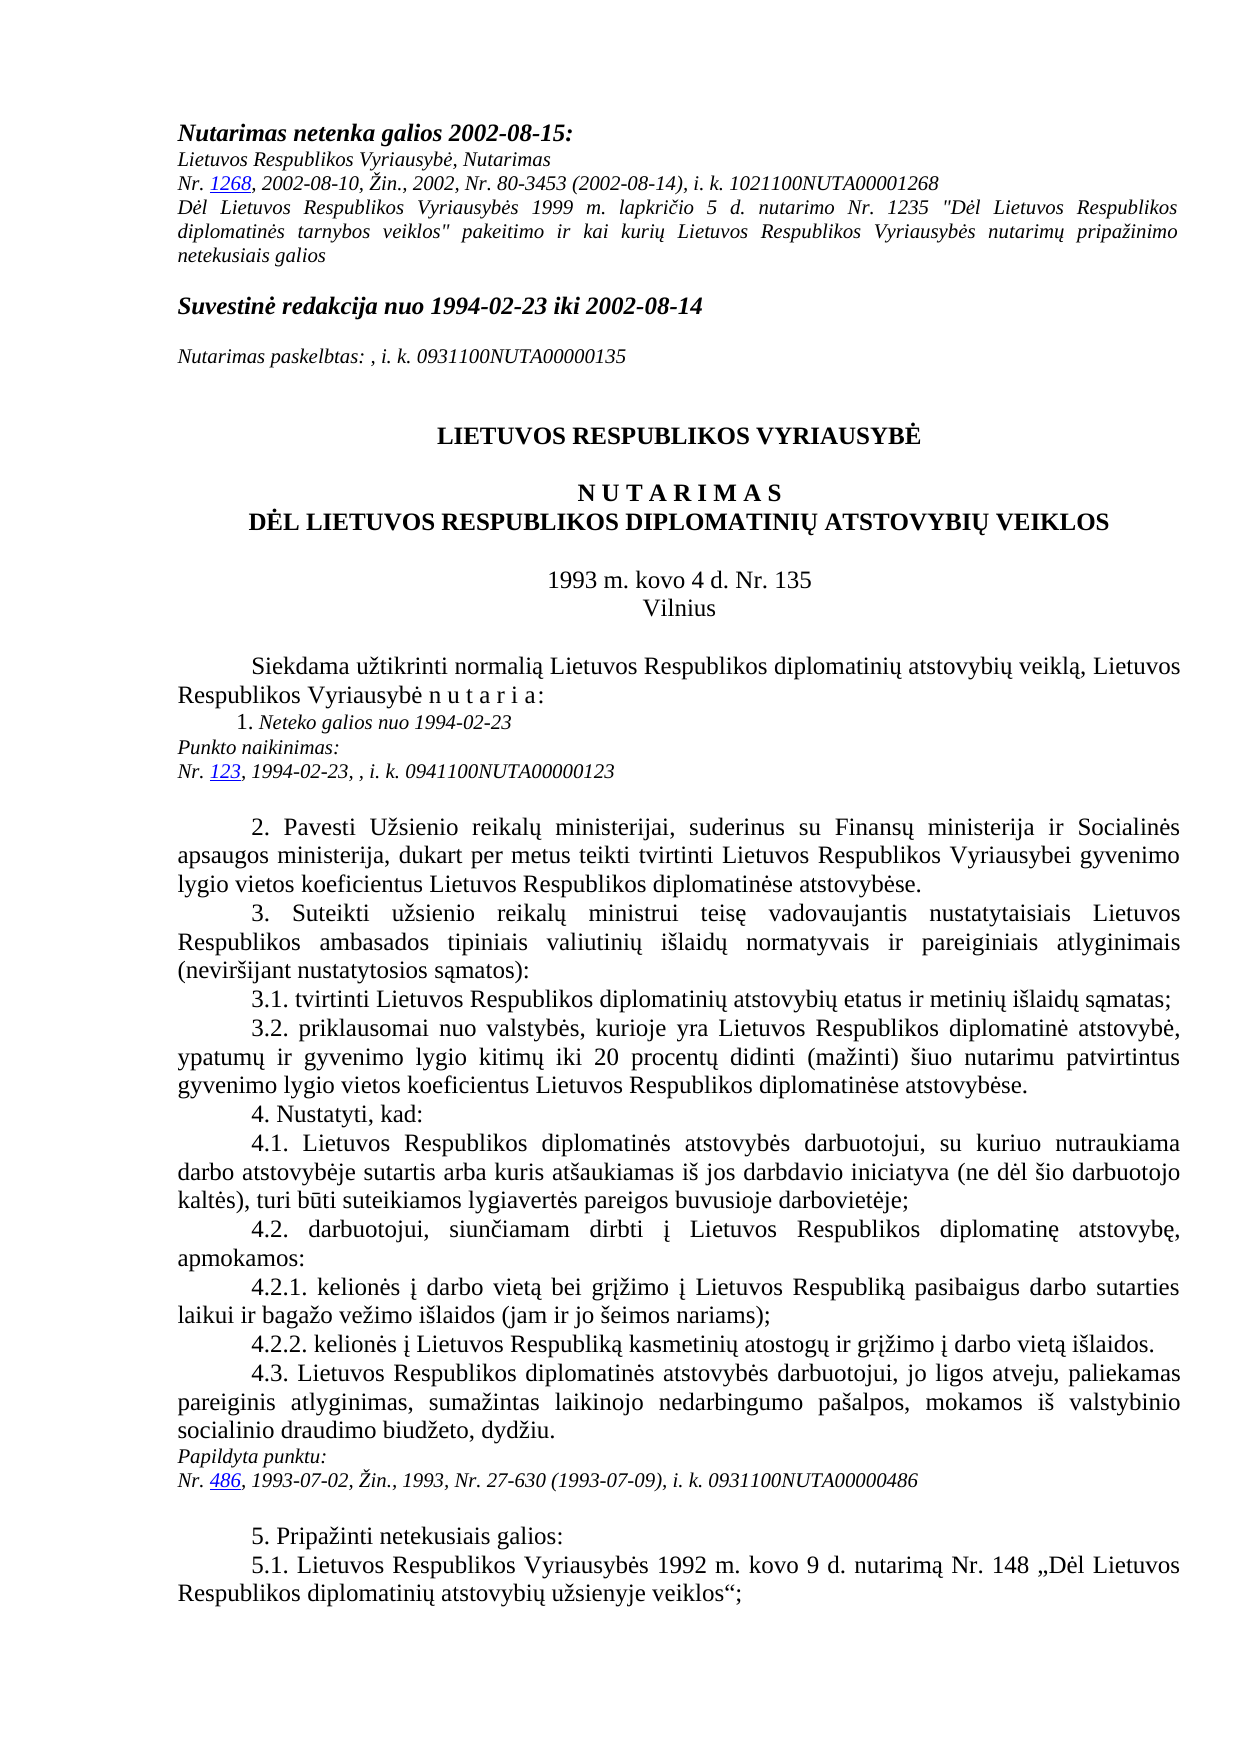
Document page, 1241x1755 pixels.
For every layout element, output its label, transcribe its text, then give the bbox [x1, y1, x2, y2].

text Dėl Lietuvos Respublikos Vyriausybės 1999 m. lapkričio 5 d. nutarimo Nr. 1235 "Dėl Lietuvos Respublikos diplomatinės tarnybos veiklos" pakeitimo ir kai kurių Lietuvos Respublikos Vyriausybės nutarimų pripažinimo netekusiais galios [177, 195, 1181, 267]
text 3. Suteikti užsienio reikalų ministrui teisę vadovaujantis nustatytaisiais Lietuvos Respublikos ambasados tipiniais valiutinių išlaidų normatyvais ir pareiginiais atlyginimais (neviršijant nustatytosios sąmatos): [177, 898, 1181, 984]
text 4. Nustatyti, kad: [177, 1099, 1181, 1128]
text 2. Pavesti Užsienio reikalų ministerijai, suderinus su Finansų ministerija ir Socialinės apsaugos ministerija, dukart per metus teikti tvirtinti Lietuvos Respublikos Vyriausybei gyvenimo lygio vietos koeficientus Lietuvos Respublikos diplomatinėse atstovybėse. [177, 812, 1181, 898]
text 4.3. Lietuvos Respublikos diplomatinės atstovybės darbuotojui, jo ligos atveju, paliekamas pareiginis atlyginimas, sumažintas laikinojo nedarbingumo pašalpos, mokamos iš valstybinio socialinio draudimo biudžeto, dydžiu. [177, 1358, 1181, 1444]
text Lietuvos Respublikos Vyriausybė, Nutarimas [177, 147, 1181, 171]
text Vilnius [177, 593, 1181, 622]
text 5. Pripažinti netekusiais galios: [177, 1521, 1181, 1550]
text 3.2. priklausomai nuo valstybės, kurioje yra Lietuvos Respublikos diplomatinė atstovybė, ypatumų ir gyvenimo lygio kitimų iki 20 procentų didinti (mažinti) šiuo nutarimu patvirtintus gyvenimo lygio vietos koeficientus Lietuvos Respublikos diplomatinėse atstovybėse. [177, 1013, 1181, 1099]
text 4.2.2. kelionės į Lietuvos Respubliką kasmetinių atostogų ir grįžimo į darbo vietą išlaidos. [177, 1329, 1181, 1358]
text DĖL LIETUVOS RESPUBLIKOS DIPLOMATINIŲ ATSTOVYBIŲ VEIKLOS [177, 507, 1181, 536]
text Nr. 1268, 2002-08-10, Žin., 2002, Nr. 80-3453 (2002-08-14), i. k. 1021100NUTA00001268 [177, 171, 1181, 195]
text Suvestinė redakcija nuo 1994-02-23 iki 2002-08-14 [177, 291, 1181, 320]
text Siekdama užtikrinti normalią Lietuvos Respublikos diplomatinių atstovybių veiklą, Lietuvos Respublikos Vyriausybė nutaria: [177, 651, 1181, 708]
text Nutarimas netenka galios 2002-08-15: [177, 118, 1181, 147]
text 1. Neteko galios nuo 1994-02-23 [177, 708, 1181, 735]
text 5.1. Lietuvos Respublikos Vyriausybės 1992 m. kovo 9 d. nutarimą Nr. 148 „Dėl Lietuvos Respublikos diplomatinių atstovybių užsienyje veiklos“; [177, 1550, 1181, 1607]
text Papildyta punktu: [177, 1444, 1181, 1468]
text Punkto naikinimas: [177, 735, 1181, 759]
text 1993 m. kovo 4 d. Nr. 135 [177, 565, 1181, 593]
text 3.1. tvirtinti Lietuvos Respublikos diplomatinių atstovybių etatus ir metinių išlaidų sąmatas; [177, 984, 1181, 1013]
text Nutarimas paskelbtas: , i. k. 0931100NUTA00000135 [177, 344, 1181, 368]
text 4.2.1. kelionės į darbo vietą bei grįžimo į Lietuvos Respubliką pasibaigus darbo sutarties laikui ir bagažo vežimo išlaidos (jam ir jo šeimos nariams); [177, 1272, 1181, 1329]
text 4.2. darbuotojui, siunčiamam dirbti į Lietuvos Respublikos diplomatinę atstovybę, apmokamos: [177, 1214, 1181, 1272]
text 4.1. Lietuvos Respublikos diplomatinės atstovybės darbuotojui, su kuriuo nutraukiama darbo atstovybėje sutartis arba kuris atšaukiamas iš jos darbdavio iniciatyva (ne dėl šio darbuotojo kaltės), turi būti suteikiamos lygiavertės pareigos buvusioje darbovietėje; [177, 1128, 1181, 1214]
text Nr. 486, 1993-07-02, Žin., 1993, Nr. 27-630 (1993-07-09), i. k. 0931100NUTA00000486 [177, 1468, 1181, 1492]
text LIETUVOS RESPUBLIKOS VYRIAUSYBĖ [177, 421, 1181, 450]
text N U T A R I M A S [177, 478, 1181, 507]
text Nr. 123, 1994-02-23, , i. k. 0941100NUTA00000123 [177, 759, 1181, 783]
